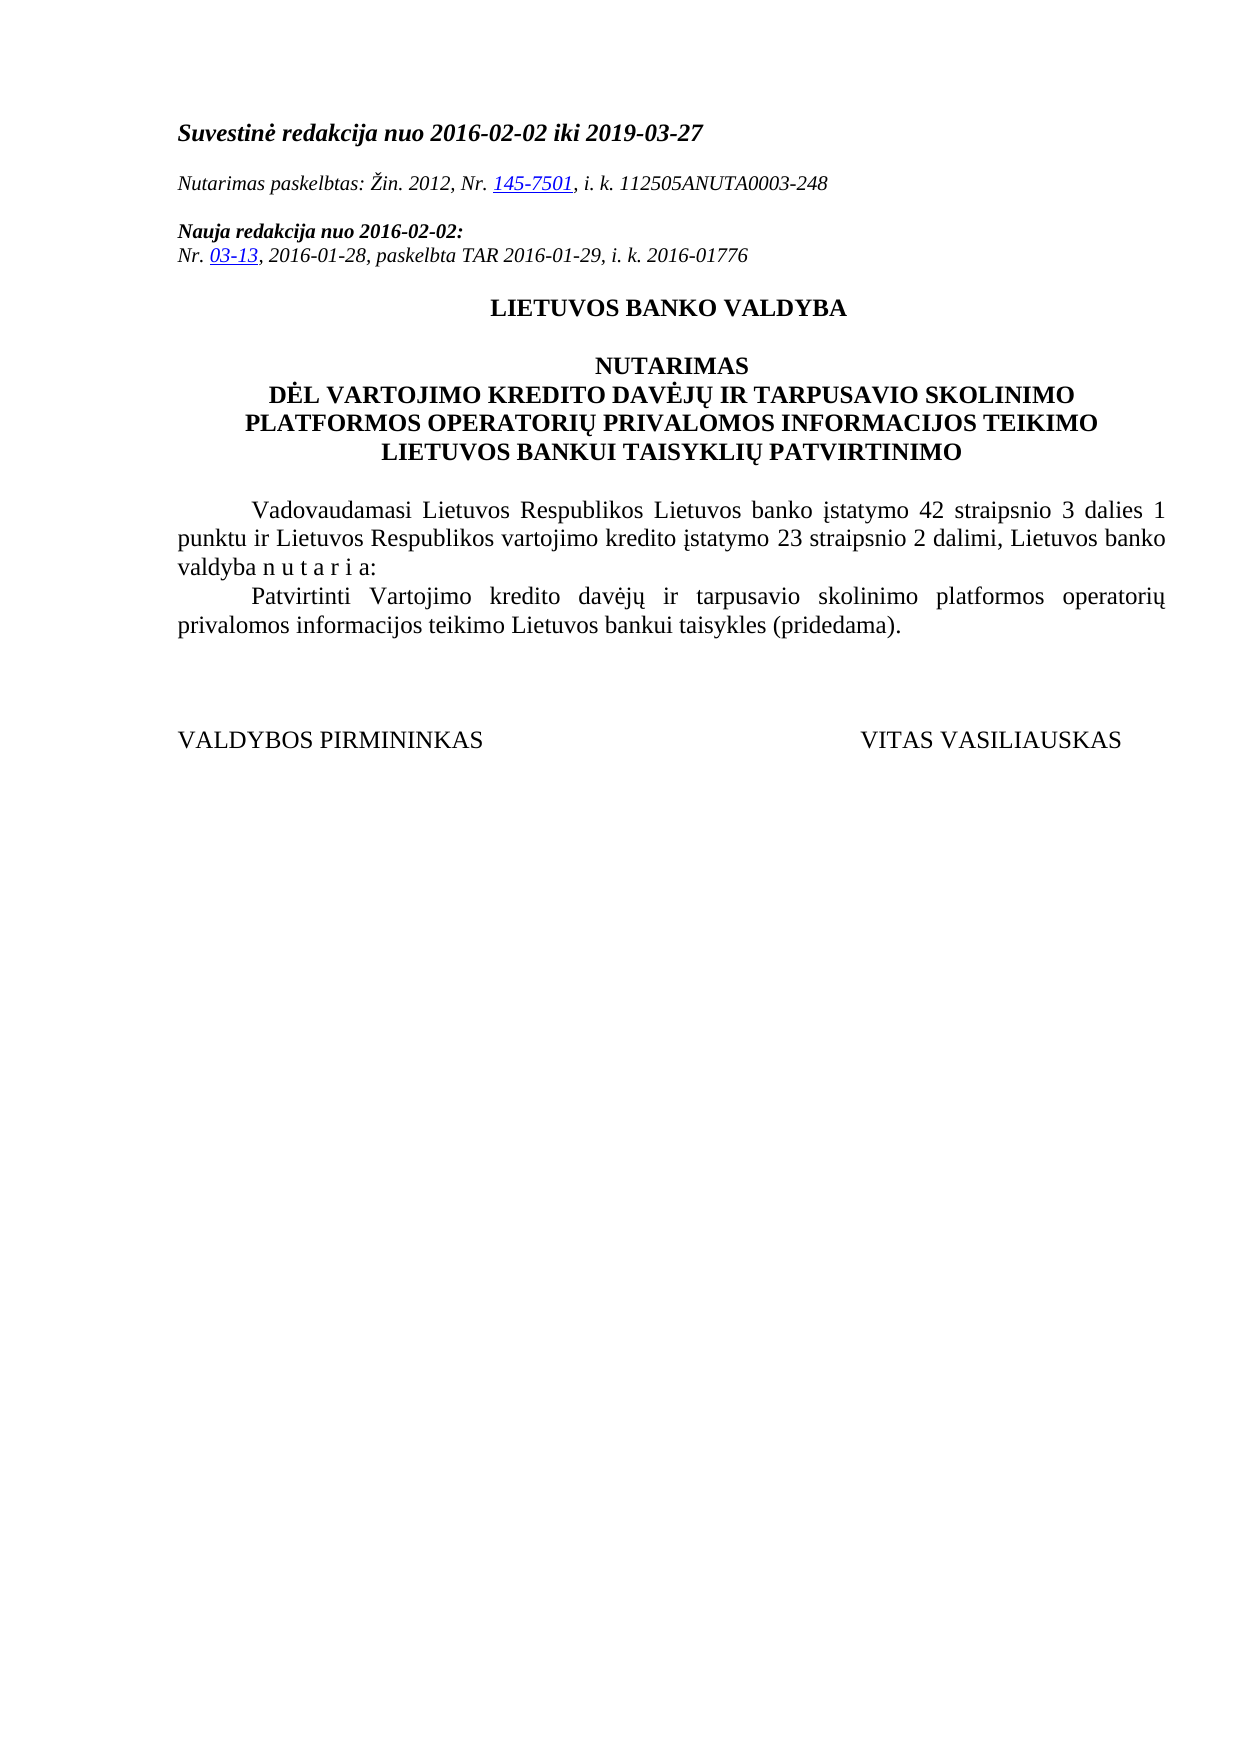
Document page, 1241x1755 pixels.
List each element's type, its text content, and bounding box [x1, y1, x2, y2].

text LIETUVOS BANKO VALDYBA [177, 293, 1166, 322]
text Nr. 03-13, 2016-01-28, paskelbta TAR 2016-01-29, i. k. 2016-01776 [177, 243, 1166, 267]
text NUTARIMAS [177, 351, 1166, 380]
text Patvirtinti Vartojimo kredito davėjų ir tarpusavio skolinimo platformos operatorių privalomos informacijos teikimo Lietuvos bankui taisykles (pridedama). [177, 581, 1166, 638]
text Vadovaudamasi Lietuvos Respublikos Lietuvos banko įstatymo 42 straipsnio 3 dalies 1 punktu ir Lietuvos Respublikos vartojimo kredito įstatymo 23 straipsnio 2 dalimi, Lietuvos banko valdyba nutaria: [177, 495, 1166, 581]
text Suvestinė redakcija nuo 2016-02-02 iki 2019-03-27 [177, 118, 1166, 147]
text DĖL VARTOJIMO KREDITO DAVĖJŲ IR TARPUSAVIO SKOLINIMO PLATFORMOS OPERATORIŲ PRIVALOMOS INFORMACIJOS TEIKIMO LIETUVOS BANKUI TAISYKLIŲ PATVIRTINIMO [177, 380, 1166, 466]
text Valdybos pirmininkas Vitas Vasiliauskas [177, 725, 1166, 753]
text Nutarimas paskelbtas: Žin. 2012, Nr. 145-7501, i. k. 112505ANUTA0003-248 [177, 171, 1166, 195]
text Nauja redakcija nuo 2016-02-02: [177, 219, 1166, 243]
